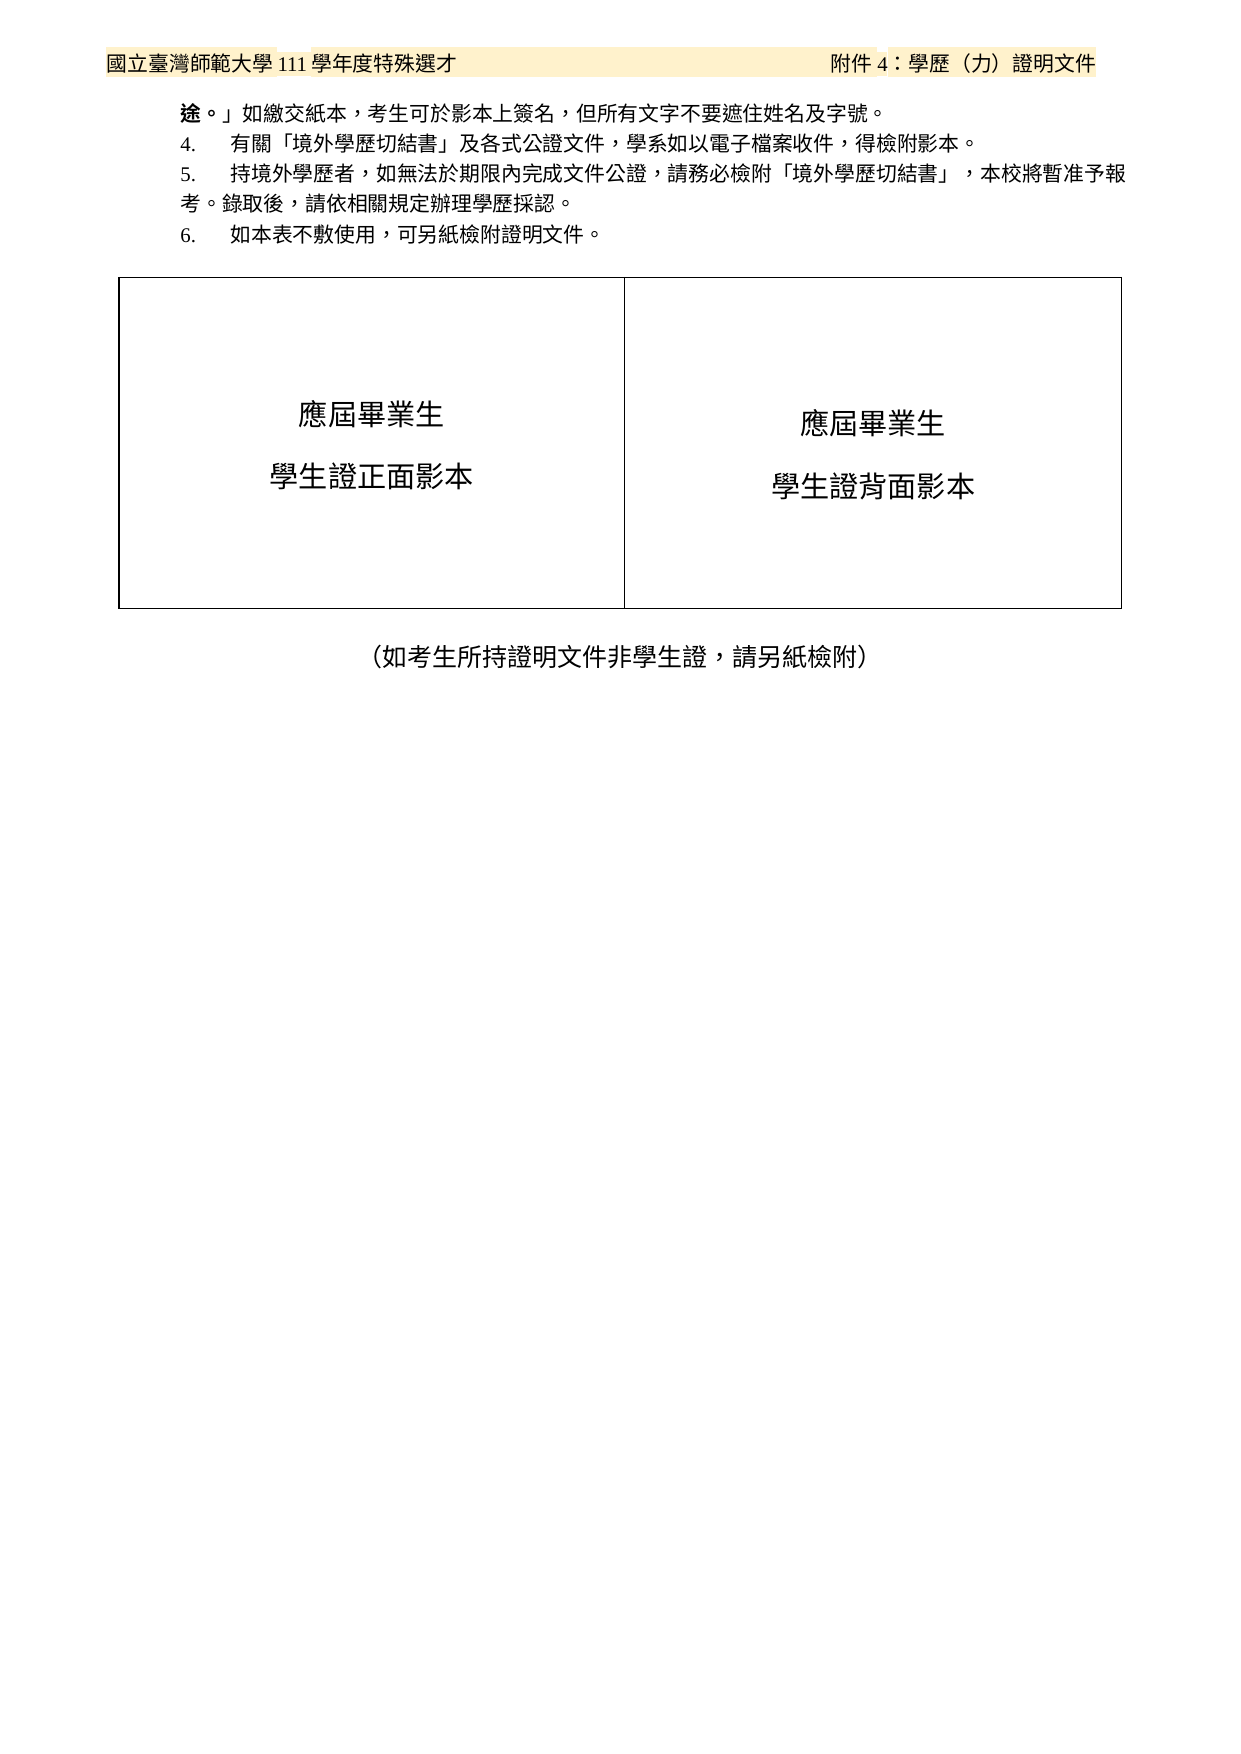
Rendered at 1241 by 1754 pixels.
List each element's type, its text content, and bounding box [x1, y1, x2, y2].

list 有關「境外學歷切結書」及各式公證文件，學系如以電子檔案收件，得檢附影本。 [180, 127, 1134, 157]
text （如考生所持證明文件非學生證，請另紙檢附） [106, 638, 1134, 674]
table_header 應屆畢業生 學生證正面影本 [120, 278, 624, 608]
list 持境外學歷者，如無法於期限內完成文件公證，請務必檢附「境外學歷切結書」，本校將暫准予報考。錄取後，請依相關規定辦理學歷採認。 [180, 157, 1134, 218]
list 如本表不敷使用，可另紙檢附證明文件。 [180, 218, 1134, 248]
list 途。」如繳交紙本，考生可於影本上簽名，但所有文字不要遮住姓名及字號。 [180, 97, 1134, 127]
table_header 應屆畢業生 學生證背面影本 [625, 278, 1121, 608]
